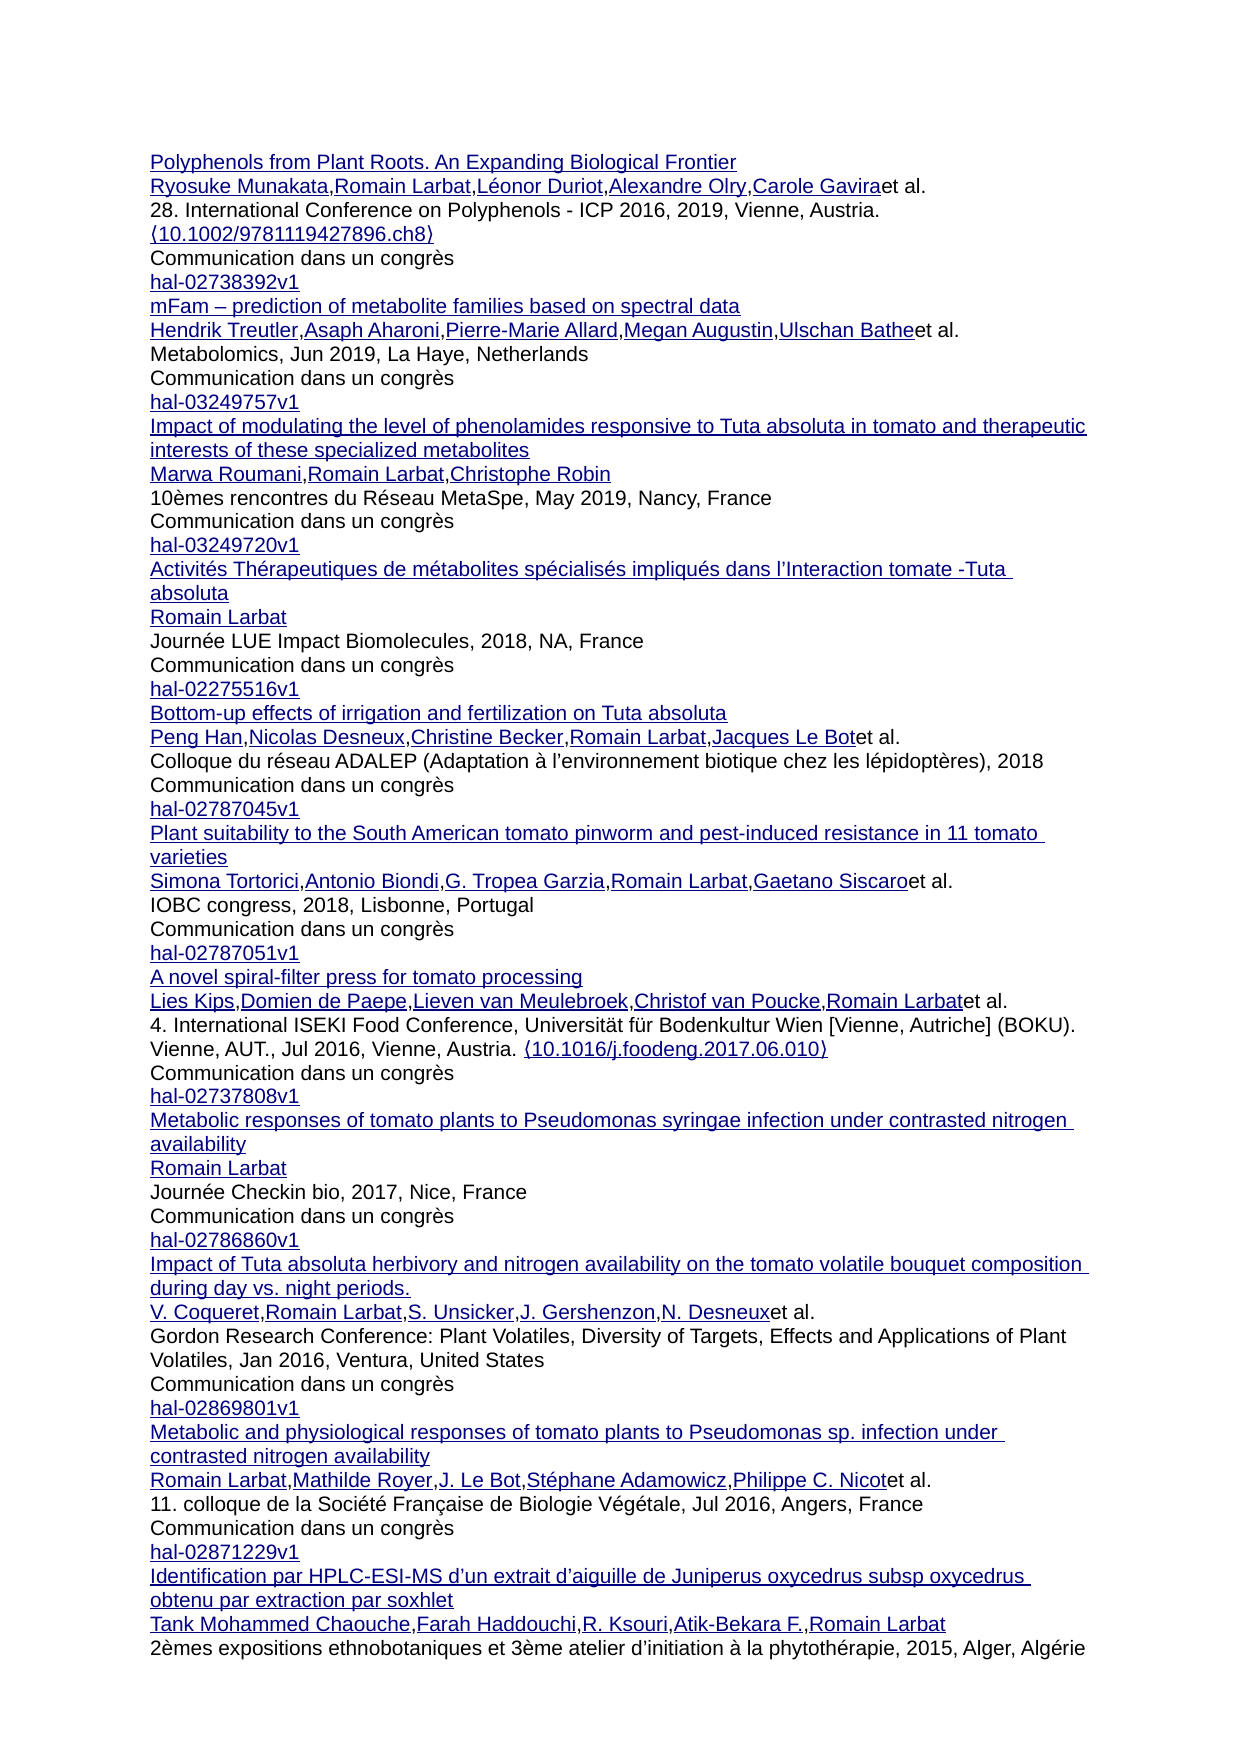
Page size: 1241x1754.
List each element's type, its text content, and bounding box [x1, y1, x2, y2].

table_cell Impact of Tuta absoluta herbivory and nitrogen availability on the tomato volatile bouquet composition during day vs. night periods. V. Coqueret,Romain Larbat,S. Unsicker,J. Gershenzon,N. Desneuxet al. Gordon Research Conference: Plant Volatiles, Diversity of Targets, Effects and Applications of Plant Volatiles, Jan 2016, Ventura, United States Communication dans un congrès hal-02869801v1 [150, 1252, 1090, 1420]
table_cell Metabolic responses of tomato plants to Pseudomonas syringae infection under contrasted nitrogen availability Romain Larbat Journée Checkin bio, 2017, Nice, France Communication dans un congrès hal-02786860v1 [150, 1108, 1090, 1252]
table_cell Identification par HPLC-ESI-MS d’un extrait d’aiguille de Juniperus oxycedrus subsp oxycedrus obtenu par extraction par soxhlet Tank Mohammed Chaouche,Farah Haddouchi,R. Ksouri,Atik-Bekara F.,Romain Larbat 2èmes expositions ethnobotaniques et 3ème atelier d’initiation à la phytothérapie, 2015, Alger, Algérie [150, 1564, 1090, 1659]
table_cell mFam – prediction of metabolite families based on spectral data Hendrik Treutler,Asaph Aharoni,Pierre-Marie Allard,Megan Augustin,Ulschan Batheet al. Metabolomics, Jun 2019, La Haye, Netherlands Communication dans un congrès hal-03249757v1 [150, 294, 1090, 413]
table_cell Bottom-up effects of irrigation and fertilization on Tuta absoluta Peng Han,Nicolas Desneux,Christine Becker,Romain Larbat,Jacques Le Botet al. Colloque du réseau ADALEP (Adaptation à l’environnement biotique chez les lépidoptères), 2018 Communication dans un congrès hal-02787045v1 [150, 701, 1090, 821]
table_cell A novel spiral-filter press for tomato processing Lies Kips,Domien de Paepe,Lieven van Meulebroek,Christof van Poucke,Romain Larbatet al. 4. International ISEKI Food Conference, Universität für Bodenkultur Wien [Vienne, Autriche] (BOKU). Vienne, AUT., Jul 2016, Vienne, Austria. ⟨10.1016/j.foodeng.2017.06.010⟩ Communication dans un congrès hal-02737808v1 [150, 965, 1090, 1108]
table_cell Metabolic and physiological responses of tomato plants to Pseudomonas sp. infection under contrasted nitrogen availability Romain Larbat,Mathilde Royer,J. Le Bot,Stéphane Adamowicz,Philippe C. Nicotet al. 11. colloque de la Société Française de Biologie Végétale, Jul 2016, Angers, France Communication dans un congrès hal-02871229v1 [150, 1420, 1090, 1563]
table_cell Impact of modulating the level of phenolamides responsive to Tuta absoluta in tomato and therapeutic interests of these specialized metabolites Marwa Roumani,Romain Larbat,Christophe Robin 10èmes rencontres du Réseau MetaSpe, May 2019, Nancy, France Communication dans un congrès hal-03249720v1 [150, 414, 1090, 557]
table_cell Plant suitability to the South American tomato pinworm and pest-induced resistance in 11 tomato varieties Simona Tortorici,Antonio Biondi,G. Tropea Garzia,Romain Larbat,Gaetano Siscaroet al. IOBC congress, 2018, Lisbonne, Portugal Communication dans un congrès hal-02787051v1 [150, 821, 1090, 964]
table_cell Polyphenols from Plant Roots. An Expanding Biological Frontier Ryosuke Munakata,Romain Larbat,Léonor Duriot,Alexandre Olry,Carole Gaviraet al. 28. International Conference on Polyphenols - ICP 2016, 2019, Vienne, Austria. ⟨10.1002/9781119427896.ch8⟩ Communication dans un congrès hal-02738392v1 [150, 150, 1090, 294]
table_cell Activités Thérapeutiques de métabolites spécialisés impliqués dans l’Interaction tomate -Tuta absoluta Romain Larbat Journée LUE Impact Biomolecules, 2018, NA, France Communication dans un congrès hal-02275516v1 [150, 557, 1090, 701]
